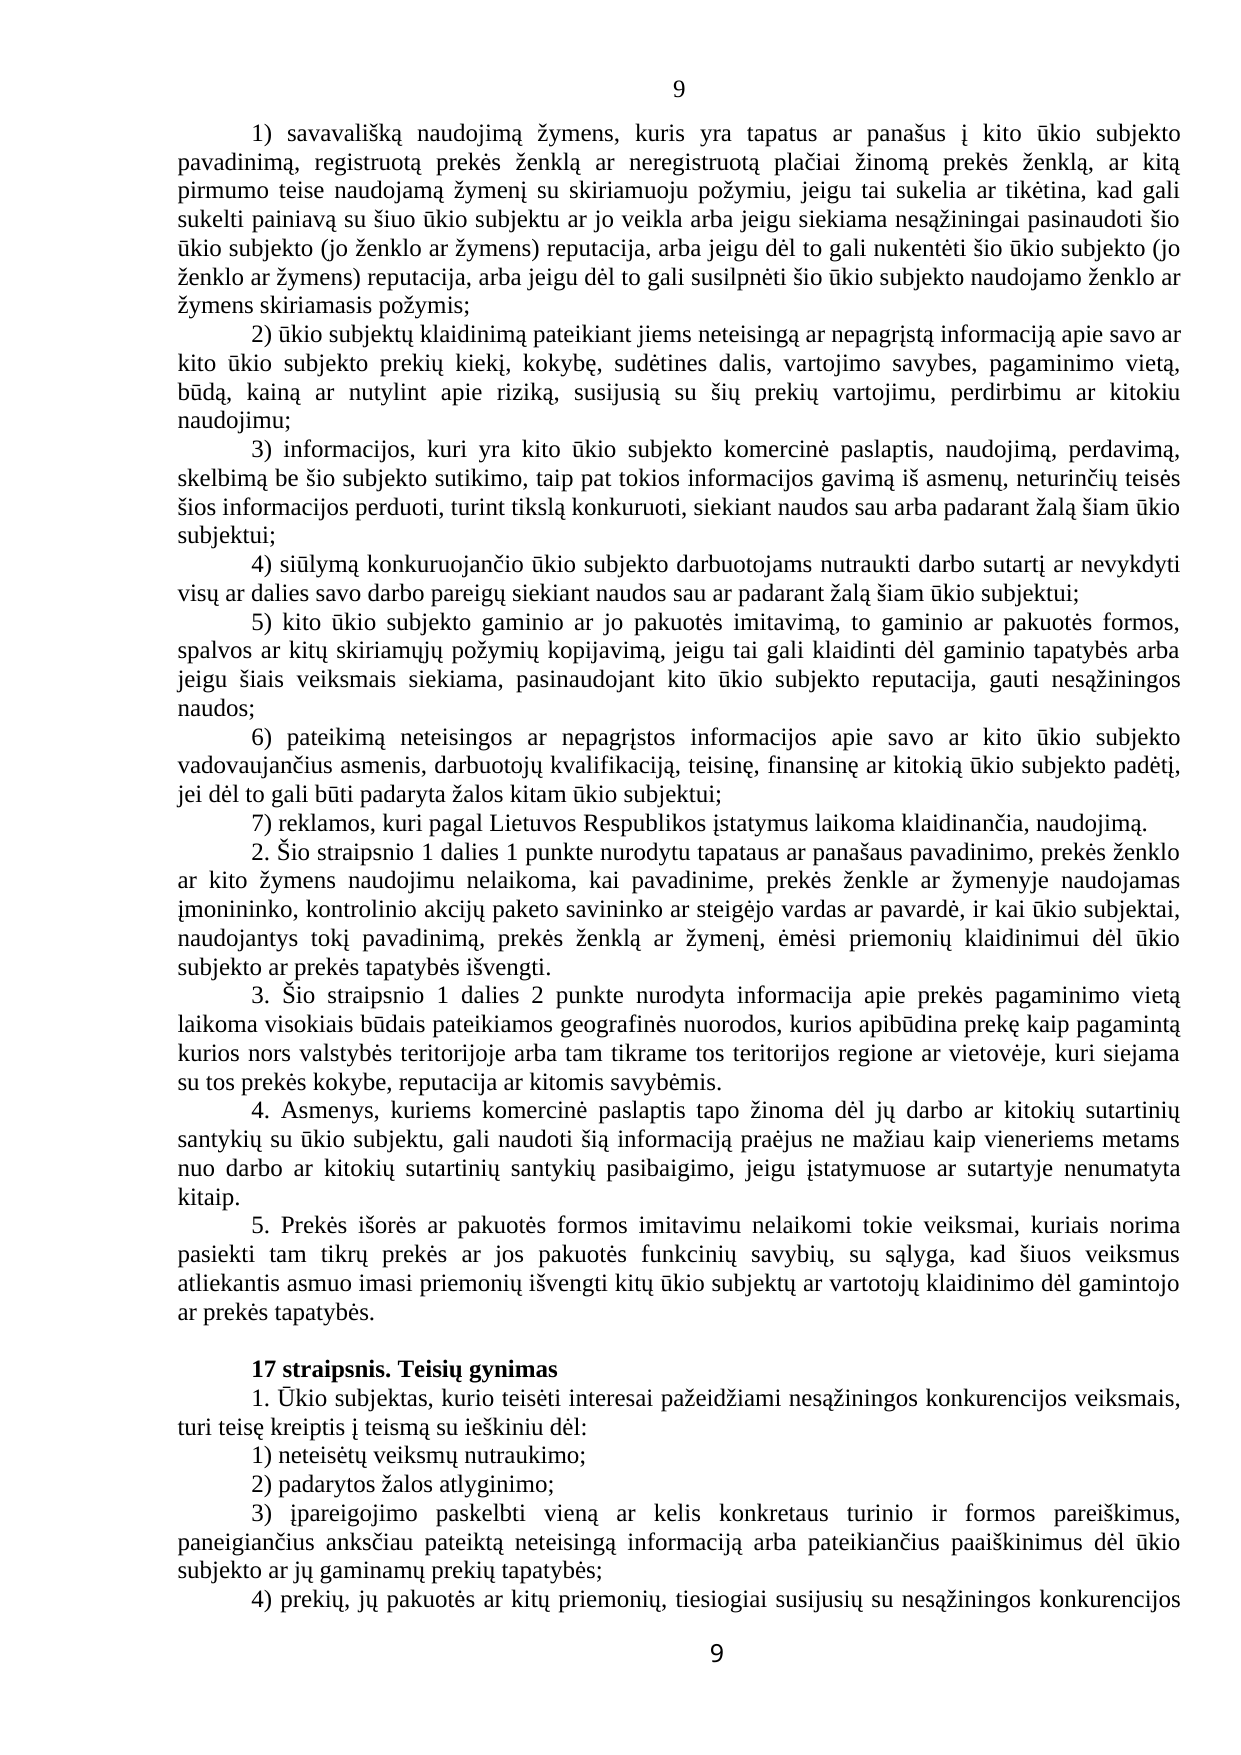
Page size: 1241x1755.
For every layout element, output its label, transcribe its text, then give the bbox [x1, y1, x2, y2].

text 3) įpareigojimo paskelbti vieną ar kelis konkretaus turinio ir formos pareiškimus, paneigiančius anksčiau pateiktą neteisingą informaciją arba pateikiančius paaiškinimus dėl ūkio subjekto ar jų gaminamų prekių tapatybės; [177, 1498, 1181, 1584]
text 5) kito ūkio subjekto gaminio ar jo pakuotės imitavimą, to gaminio ar pakuotės formos, spalvos ar kitų skiriamųjų požymių kopijavimą, jeigu tai gali klaidinti dėl gaminio tapatybės arba jeigu šiais veiksmais siekiama, pasinaudojant kito ūkio subjekto reputacija, gauti nesąžiningos naudos; [177, 607, 1181, 722]
text 1. Ūkio subjektas, kurio teisėti interesai pažeidžiami nesąžiningos konkurencijos veiksmais, turi teisę kreiptis į teismą su ieškiniu dėl: [177, 1383, 1181, 1441]
text 4) siūlymą konkuruojančio ūkio subjekto darbuotojams nutraukti darbo sutartį ar nevykdyti visų ar dalies savo darbo pareigų siekiant naudos sau ar padarant žalą šiam ūkio subjektui; [177, 549, 1181, 607]
text 17 straipsnis. Teisių gynimas [177, 1354, 1181, 1383]
text 2. Šio straipsnio 1 dalies 1 punkte nurodytu tapataus ar panašaus pavadinimo, prekės ženklo ar kito žymens naudojimu nelaikoma, kai pavadinime, prekės ženkle ar žymenyje naudojamas įmonininko, kontrolinio akcijų paketo savininko ar steigėjo vardas ar pavardė, ir kai ūkio subjektai, naudojantys tokį pavadinimą, prekės ženklą ar žymenį, ėmėsi priemonių klaidinimui dėl ūkio subjekto ar prekės tapatybės išvengti. [177, 837, 1181, 981]
text 4. Asmenys, kuriems komercinė paslaptis tapo žinoma dėl jų darbo ar kitokių sutartinių santykių su ūkio subjektu, gali naudoti šią informaciją praėjus ne mažiau kaip vieneriems metams nuo darbo ar kitokių sutartinių santykių pasibaigimo, jeigu įstatymuose ar sutartyje nenumatyta kitaip. [177, 1096, 1181, 1211]
text 1) neteisėtų veiksmų nutraukimo; [177, 1441, 1181, 1469]
text 5. Prekės išorės ar pakuotės formos imitavimu nelaikomi tokie veiksmai, kuriais norima pasiekti tam tikrų prekės ar jos pakuotės funkcinių savybių, su sąlyga, kad šiuos veiksmus atliekantis asmuo imasi priemonių išvengti kitų ūkio subjektų ar vartotojų klaidinimo dėl gamintojo ar prekės tapatybės. [177, 1211, 1181, 1326]
text 2) padarytos žalos atlyginimo; [177, 1469, 1181, 1498]
text 3) informacijos, kuri yra kito ūkio subjekto komercinė paslaptis, naudojimą, perdavimą, skelbimą be šio subjekto sutikimo, taip pat tokios informacijos gavimą iš asmenų, neturinčių teisės šios informacijos perduoti, turint tikslą konkuruoti, siekiant naudos sau arba padarant žalą šiam ūkio subjektui; [177, 434, 1181, 549]
text 4) prekių, jų pakuotės ar kitų priemonių, tiesiogiai susijusių su nesąžiningos konkurencijos [177, 1584, 1181, 1613]
text 2) ūkio subjektų klaidinimą pateikiant jiems neteisingą ar nepagrįstą informaciją apie savo ar kito ūkio subjekto prekių kiekį, kokybę, sudėtines dalis, vartojimo savybes, pagaminimo vietą, būdą, kainą ar nutylint apie riziką, susijusią su šių prekių vartojimu, perdirbimu ar kitokiu naudojimu; [177, 319, 1181, 434]
text 6) pateikimą neteisingos ar nepagrįstos informacijos apie savo ar kito ūkio subjekto vadovaujančius asmenis, darbuotojų kvalifikaciją, teisinę, finansinę ar kitokią ūkio subjekto padėtį, jei dėl to gali būti padaryta žalos kitam ūkio subjektui; [177, 722, 1181, 808]
text 3. Šio straipsnio 1 dalies 2 punkte nurodyta informacija apie prekės pagaminimo vietą laikoma visokiais būdais pateikiamos geografinės nuorodos, kurios apibūdina prekę kaip pagamintą kurios nors valstybės teritorijoje arba tam tikrame tos teritorijos regione ar vietovėje, kuri siejama su tos prekės kokybe, reputacija ar kitomis savybėmis. [177, 981, 1181, 1096]
text 1) savavališką naudojimą žymens, kuris yra tapatus ar panašus į kito ūkio subjekto pavadinimą, registruotą prekės ženklą ar neregistruotą plačiai žinomą prekės ženklą, ar kitą pirmumo teise naudojamą žymenį su skiriamuoju požymiu, jeigu tai sukelia ar tikėtina, kad gali sukelti painiavą su šiuo ūkio subjektu ar jo veikla arba jeigu siekiama nesąžiningai pasinaudoti šio ūkio subjekto (jo ženklo ar žymens) reputacija, arba jeigu dėl to gali nukentėti šio ūkio subjekto (jo ženklo ar žymens) reputacija, arba jeigu dėl to gali susilpnėti šio ūkio subjekto naudojamo ženklo ar žymens skiriamasis požymis; [177, 118, 1181, 319]
text 7) reklamos, kuri pagal Lietuvos Respublikos įstatymus laikoma klaidinančia, naudojimą. [177, 808, 1181, 837]
